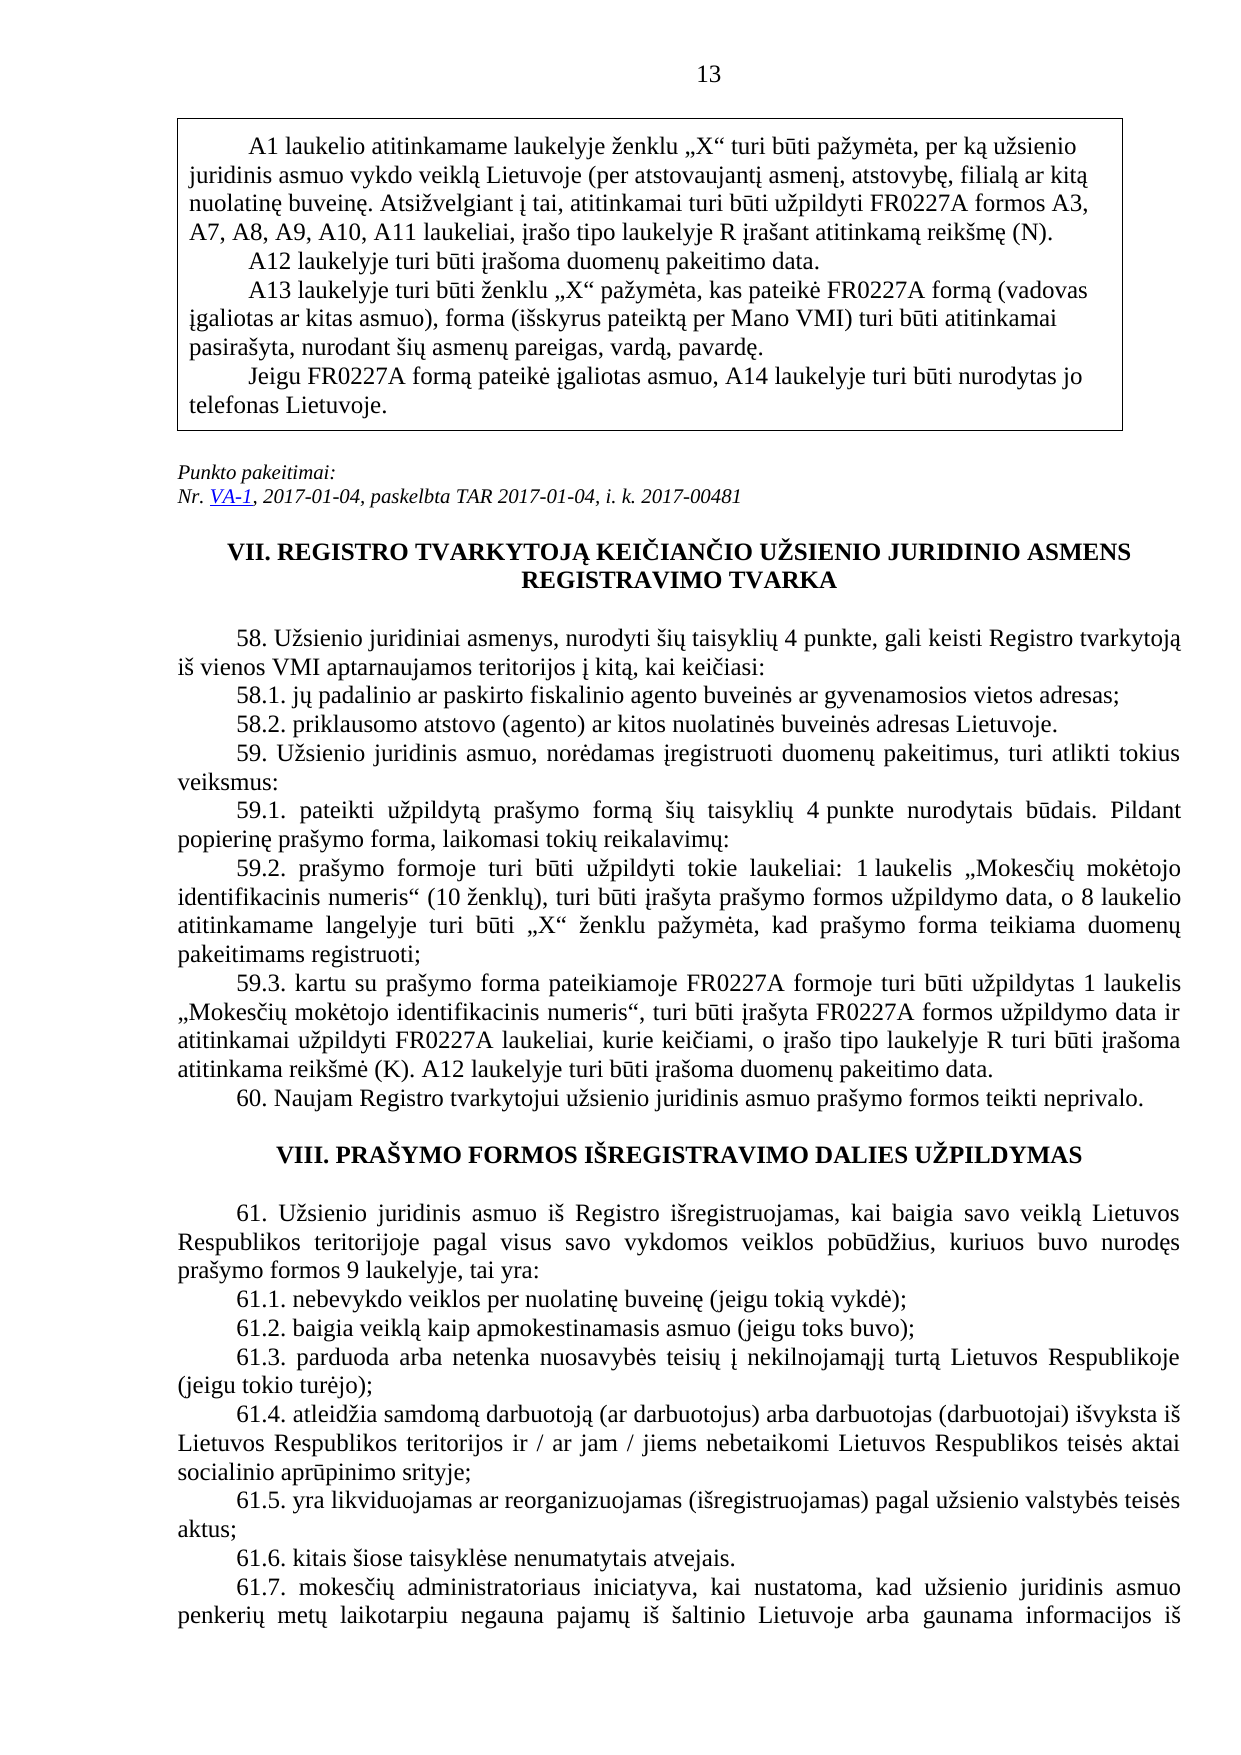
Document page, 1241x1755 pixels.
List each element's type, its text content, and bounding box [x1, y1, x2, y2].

text VII. REGISTRO TVARKYTOJĄ KEIČIANČIO UŽSIENIO JURIDINIO ASMENS REGISTRAVIMO TVARKA [177, 537, 1181, 594]
text 59.2. prašymo formoje turi būti užpildyti tokie laukeliai: 1 laukelis „Mokesčių mokėtojo identifikacinis numeris“ (10 ženklų), turi būti įrašyta prašymo formos užpildymo data, o 8 laukelio atitinkamame langelyje turi būti „X“ ženklu pažymėta, kad prašymo forma teikiama duomenų pakeitimams registruoti; [177, 853, 1181, 968]
text 61.4. atleidžia samdomą darbuotoją (ar darbuotojus) arba darbuotojas (darbuotojai) išvyksta iš Lietuvos Respublikos teritorijos ir / ar jam / jiems nebetaikomi Lietuvos Respublikos teisės aktai socialinio aprūpinimo srityje; [177, 1399, 1181, 1486]
text 61.7. mokesčių administratoriaus iniciatyva, kai nustatoma, kad užsienio juridinis asmuo penkerių metų laikotarpiu negauna pajamų iš šaltinio Lietuvoje arba gaunama informacijos iš [177, 1572, 1181, 1629]
text 61. Užsienio juridinis asmuo iš Registro išregistruojamas, kai baigia savo veiklą Lietuvos Respublikos teritorijoje pagal visus savo vykdomos veiklos pobūdžius, kuriuos buvo nurodęs prašymo formos 9 laukelyje, tai yra: [177, 1198, 1181, 1284]
text VIII. PRAŠYMO FORMOS IŠREGISTRAVIMO DALIES UŽPILDYMAS [177, 1141, 1181, 1169]
text 61.6. kitais šiose taisyklėse nenumatytais atvejais. [177, 1543, 1181, 1572]
text 58.1. jų padalinio ar paskirto fiskalinio agento buveinės ar gyvenamosios vietos adresas; [177, 681, 1181, 709]
table_header A1 laukelio atitinkamame laukelyje ženklu „X“ turi būti pažymėta, per ką užsienio juridinis asmuo vykdo veiklą Lietuvoje (per atstovaujantį asmenį, atstovybę, filialą ar kitą nuolatinę buveinę. Atsižvelgiant į tai, atitinkamai turi būti užpildyti FR0227A formos A3, A7, A8, A9, A10, A11 laukeliai, įrašo tipo laukelyje R įrašant atitinkamą reikšmę (N). A12 laukelyje turi būti įrašoma duomenų pakeitimo data. A13 laukelyje turi būti ženklu „X“ pažymėta, kas pateikė FR0227A formą (vadovas įgaliotas ar kitas asmuo), forma (išskyrus pateiktą per Mano VMI) turi būti atitinkamai pasirašyta, nurodant šių asmenų pareigas, vardą, pavardę. Jeigu FR0227A formą pateikė įgaliotas asmuo, A14 laukelyje turi būti nurodytas jo telefonas Lietuvoje. [178, 119, 1122, 430]
text 61.3. parduoda arba netenka nuosavybės teisių į nekilnojamąjį turtą Lietuvos Respublikoje (jeigu tokio turėjo); [177, 1342, 1181, 1399]
text Nr. VA-1, 2017-01-04, paskelbta TAR 2017-01-04, i. k. 2017-00481 [177, 484, 1181, 508]
text 61.5. yra likviduojamas ar reorganizuojamas (išregistruojamas) pagal užsienio valstybės teisės aktus; [177, 1486, 1181, 1543]
text 61.1. nebevykdo veiklos per nuolatinę buveinę (jeigu tokią vykdė); [177, 1284, 1181, 1313]
text 60. Naujam Registro tvarkytojui užsienio juridinis asmuo prašymo formos teikti neprivalo. [177, 1083, 1181, 1112]
text Punkto pakeitimai: [177, 460, 1181, 484]
text 59.3. kartu su prašymo forma pateikiamoje FR0227A formoje turi būti užpildytas 1 laukelis „Mokesčių mokėtojo identifikacinis numeris“, turi būti įrašyta FR0227A formos užpildymo data ir atitinkamai užpildyti FR0227A laukeliai, kurie keičiami, o įrašo tipo laukelyje R turi būti įrašoma atitinkama reikšmė (K). A12 laukelyje turi būti įrašoma duomenų pakeitimo data. [177, 968, 1181, 1083]
text 59. Užsienio juridinis asmuo, norėdamas įregistruoti duomenų pakeitimus, turi atlikti tokius veiksmus: [177, 738, 1181, 796]
text 61.2. baigia veiklą kaip apmokestinamasis asmuo (jeigu toks buvo); [177, 1313, 1181, 1342]
text 58.2. priklausomo atstovo (agento) ar kitos nuolatinės buveinės adresas Lietuvoje. [177, 709, 1181, 738]
text 59.1. pateikti užpildytą prašymo formą šių taisyklių 4 punkte nurodytais būdais. Pildant popierinę prašymo forma, laikomasi tokių reikalavimų: [177, 796, 1181, 853]
text 58. Užsienio juridiniai asmenys, nurodyti šių taisyklių 4 punkte, gali keisti Registro tvarkytoją iš vienos VMI aptarnaujamos teritorijos į kitą, kai keičiasi: [177, 623, 1181, 681]
